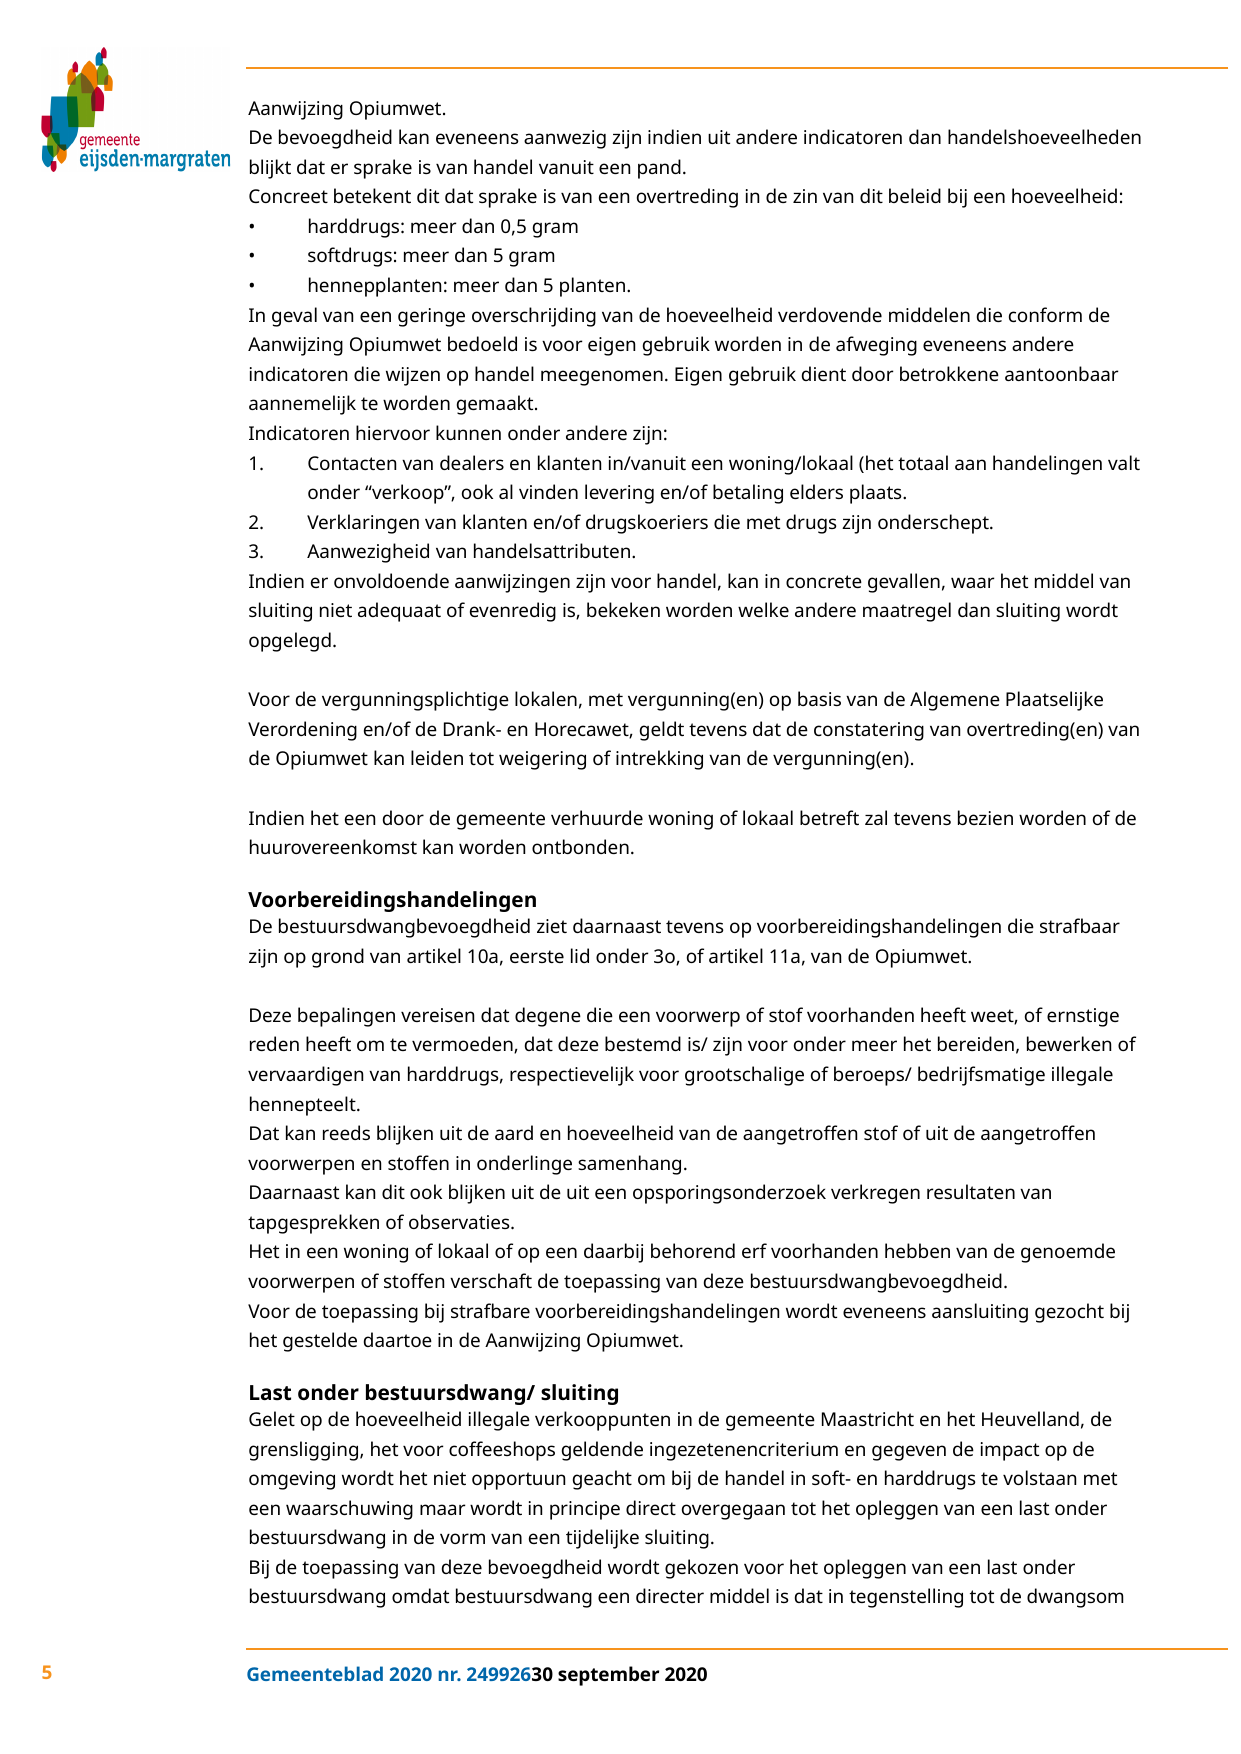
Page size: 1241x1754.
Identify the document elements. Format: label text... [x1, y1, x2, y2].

text Concreet betekent dit dat sprake is van een overtreding in de zin van dit beleid bij een hoeveelheid: [248, 183, 1152, 209]
text Dat kan reeds blijken uit de aard en hoeveelheid van de aangetroffen stof of uit de aangetroffen voorwerpen en stoffen in onderlinge samenhang. [248, 1120, 1152, 1176]
text Daarnaast kan dit ook blijken uit de uit een opsporingsonderzoek verkregen resultaten van tapgesprekken of observaties. [248, 1179, 1152, 1235]
text Indien er onvoldoende aanwijzingen zijn voor handel, kan in concrete gevallen, waar het middel van sluiting niet adequaat of evenredig is, bekeken worden welke andere maatregel dan sluiting wordt opgelegd. [248, 568, 1152, 653]
list softdrugs: meer dan 5 gram [248, 243, 1152, 268]
text Indien het een door de gemeente verhuurde woning of lokaal betreft zal tevens bezien worden of de huurovereenkomst kan worden ontbonden. [248, 805, 1152, 860]
text Deze bepalingen vereisen dat degene die een voorwerp of stof voorhanden heeft weet, of ernstige reden heeft om te vermoeden, dat deze bestemd is/ zijn voor onder meer het bereiden, bewerken of vervaardigen van harddrugs, respectievelijk voor grootschalige of beroeps/ bedrijfsmatige illegale hennepteelt. [248, 1002, 1152, 1116]
text Gelet op de hoeveelheid illegale verkooppunten in de gemeente Maastricht en het Heuvelland, de grensligging, het voor coffeeshops geldende ingezetenencriterium en gegeven de impact op de omgeving wordt het niet opportuun geacht om bij de handel in soft- en harddrugs te volstaan met een waarschuwing maar wordt in principe direct overgegaan tot het opleggen van een last onder bestuursdwang in de vorm van een tijdelijke sluiting. [248, 1406, 1152, 1550]
list hennepplanten: meer dan 5 planten. [248, 272, 1152, 298]
text In geval van een geringe overschrijding van de hoeveelheid verdovende middelen die conform de Aanwijzing Opiumwet bedoeld is voor eigen gebruik worden in de afweging eveneens andere indicatoren die wijzen op handel meegenomen. Eigen gebruik dient door betrokkene aantoonbaar aannemelijk te worden gemaakt. [248, 302, 1152, 416]
text Voor de toepassing bij strafbare voorbereidingshandelingen wordt eveneens aansluiting gezocht bij het gestelde daartoe in de Aanwijzing Opiumwet. [248, 1298, 1152, 1353]
text Aanwijzing Opiumwet. [248, 95, 1152, 121]
list Verklaringen van klanten en/of drugskoeriers die met drugs zijn onderschept. [248, 509, 1152, 535]
text Bij de toepassing van deze bevoegdheid wordt gekozen voor het opleggen van een last onder bestuursdwang omdat bestuursdwang een directer middel is dat in tegenstelling tot de dwangsom [248, 1554, 1152, 1609]
text Het in een woning of lokaal of op een daarbij behorend erf voorhanden hebben van de genoemde voorwerpen of stoffen verschaft de toepassing van deze bestuursdwangbevoegdheid. [248, 1239, 1152, 1294]
list Aanwezigheid van handelsattributen. [248, 538, 1152, 564]
text Voorbereidingshandelingen [248, 885, 1152, 913]
text Last onder bestuursdwang/ sluiting [248, 1378, 1152, 1406]
text Voor de vergunningsplichtige lokalen, met vergunning(en) op basis van de Algemene Plaatselijke Verordening en/of de Drank- en Horecawet, geldt tevens dat de constatering van overtreding(en) van de Opiumwet kan leiden tot weigering of intrekking van de vergunning(en). [248, 686, 1152, 771]
text De bevoegdheid kan eveneens aanwezig zijn indien uit andere indicatoren dan handelshoeveelheden blijkt dat er sprake is van handel vanuit een pand. [248, 124, 1152, 180]
list Contacten van dealers en klanten in/vanuit een woning/lokaal (het totaal aan handelingen valt onder “verkoop”, ook al vinden levering en/of betaling elders plaats. [248, 450, 1152, 505]
text De bestuursdwangbevoegdheid ziet daarnaast tevens op voorbereidingshandelingen die strafbaar zijn op grond van artikel 10a, eerste lid onder 3o, of artikel 11a, van de Opiumwet. [248, 913, 1152, 968]
list harddrugs: meer dan 0,5 gram [248, 213, 1152, 239]
text Indicatoren hiervoor kunnen onder andere zijn: [248, 420, 1152, 446]
picture [41, 47, 231, 172]
